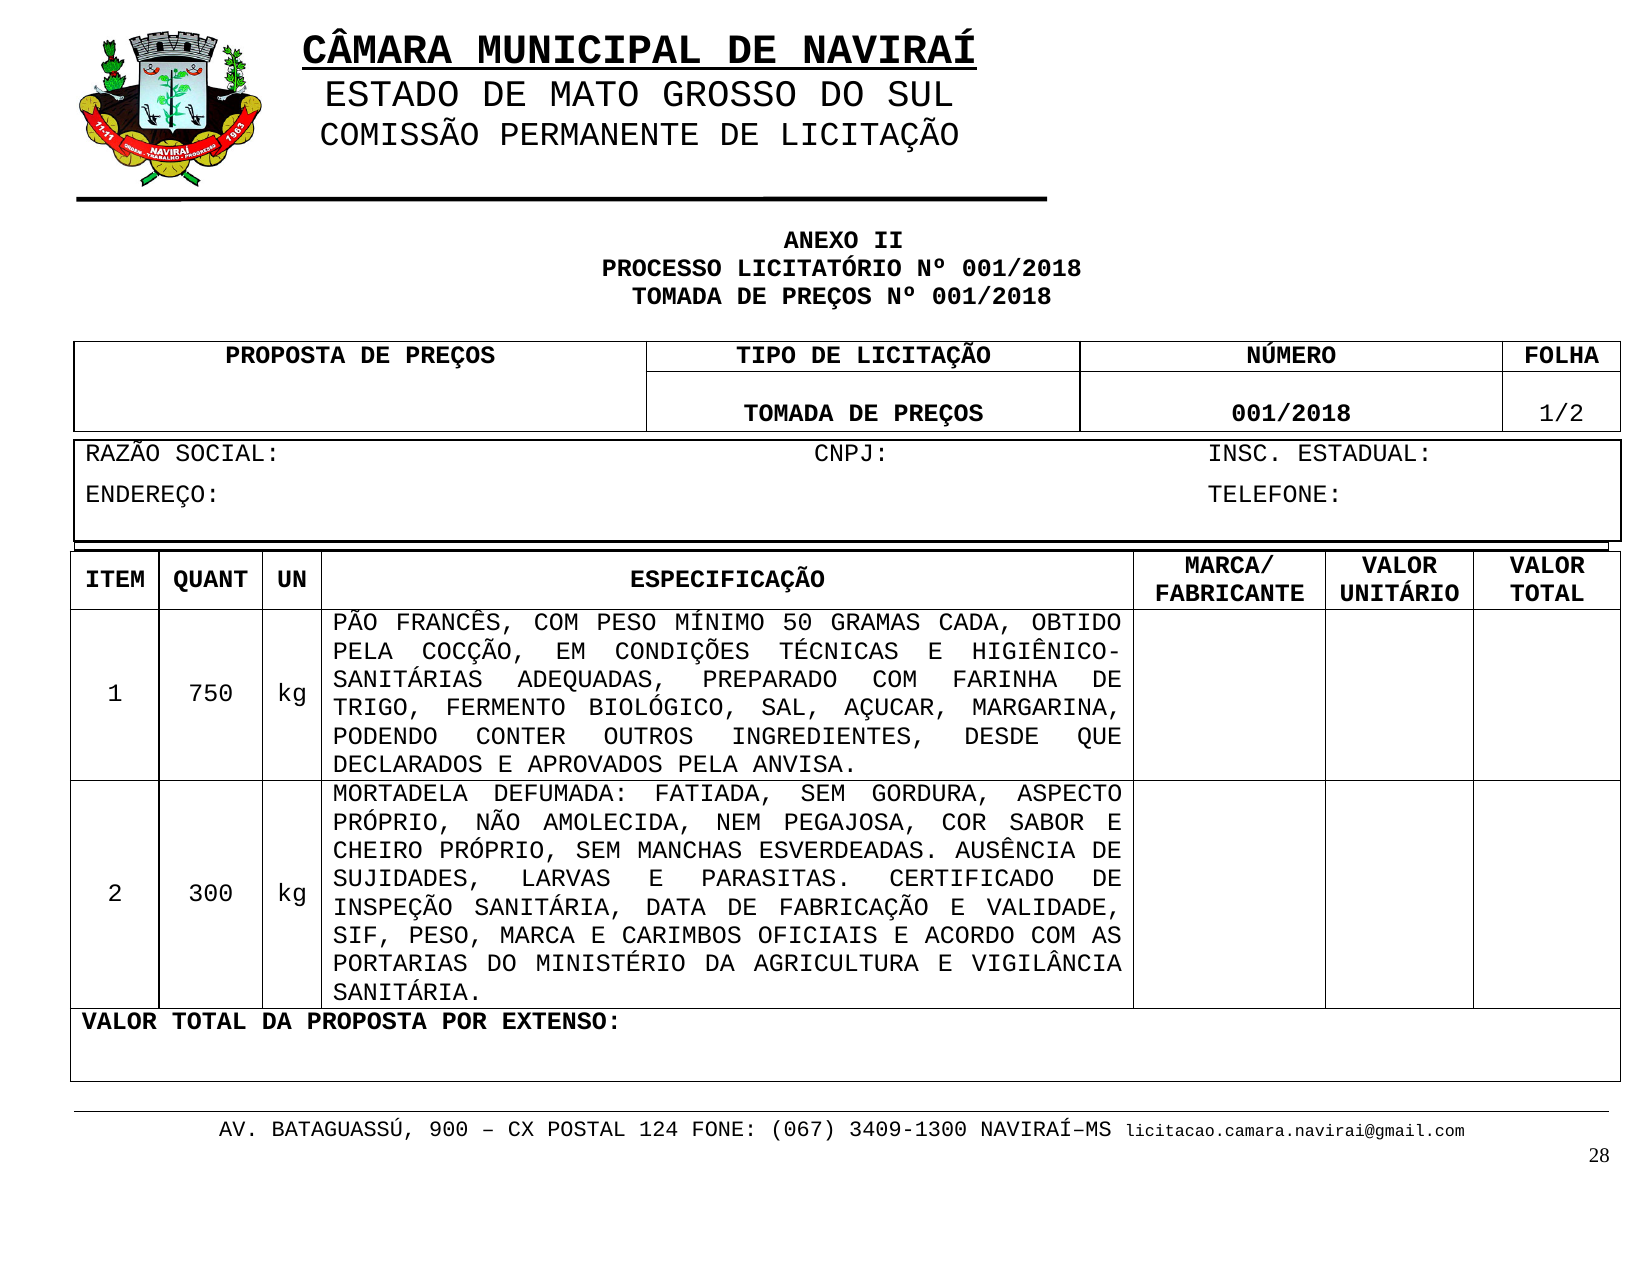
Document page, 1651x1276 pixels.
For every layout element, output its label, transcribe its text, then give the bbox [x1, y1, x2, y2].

table_cell TELEFONE: [1196, 481, 1620, 540]
table_cell MORTADELA DEFUMADA: FATIADA, SEM GORDURA, ASPECTO PRÓPRIO, NÃO AMOLECIDA, NEM PEGAJOSA, COR SABOR E CHEIRO PRÓPRIO, SEM MANCHAS ESVERDEADAS. AUSÊNCIA DE SUJIDADES, LARVAS E PARASITAS. CERTIFICADO DE INSPEÇÃO SANITÁRIA, DATA DE FABRICAÇÃO E VALIDADE, SIF, PESO, MARCA E CARIMBOS OFICIAIS E ACORDO COM AS PORTARIAS DO MINISTÉRIO DA AGRICULTURA E VIGILÂNCIA SANITÁRIA. [322, 781, 1133, 1008]
table_header RAZÃO SOCIAL: [75, 441, 803, 481]
table_header QUANT [160, 552, 262, 609]
table_cell [1134, 610, 1325, 780]
table_header ESPECIFICAÇÃO [322, 552, 1133, 609]
table_header UN [263, 552, 321, 609]
table_cell kg [263, 610, 321, 780]
table_header FOLHA [1503, 342, 1620, 371]
table_header MARCA/ FABRICANTE [1134, 552, 1325, 609]
table_header CNPJ: [803, 441, 1196, 481]
table_cell [1474, 781, 1620, 1008]
table_cell 1/2 [1503, 372, 1620, 431]
table_header PROPOSTA DE PREÇOS [75, 342, 646, 371]
text TOMADA DE PREÇOS Nº 001/2018 [74, 284, 1609, 312]
table_cell [1326, 781, 1473, 1008]
table_cell 300 [160, 781, 262, 1008]
table_cell ENDEREÇO: [75, 481, 803, 540]
table_cell kg [263, 781, 321, 1008]
table_cell VALOR TOTAL DA PROPOSTA POR EXTENSO: [71, 1009, 1620, 1081]
table_cell [1326, 610, 1473, 780]
table_cell [803, 481, 1196, 540]
table_header TIPO DE LICITAÇÃO [647, 342, 1079, 371]
table_cell 1 [71, 610, 158, 780]
table_header ITEM [71, 552, 158, 609]
table_cell [1474, 610, 1620, 780]
table_cell TOMADA DE PREÇOS [647, 372, 1079, 431]
text ANEXO II [74, 227, 1613, 256]
table_cell 001/2018 [1081, 372, 1502, 431]
table_cell PÃO FRANCÊS, COM PESO MÍNIMO 50 GRAMAS CADA, OBTIDO PELA COCÇÃO, EM CONDIÇÕES TÉCNICAS E HIGIÊNICO-SANITÁRIAS ADEQUADAS, PREPARADO COM FARINHA DE TRIGO, FERMENTO BIOLÓGICO, SAL, AÇUCAR, MARGARINA, PODENDO CONTER OUTROS INGREDIENTES, DESDE QUE DECLARADOS E APROVADOS PELA ANVISA. [322, 610, 1133, 780]
table_cell 750 [160, 610, 262, 780]
table_cell 2 [71, 781, 158, 1008]
text PROCESSO LICITATÓRIO Nº 001/2018 [74, 256, 1609, 284]
table_header INSC. ESTADUAL: [1196, 441, 1620, 481]
table_cell [75, 371, 646, 431]
table_header NÚMERO [1081, 342, 1502, 371]
table_cell [1134, 781, 1325, 1008]
table_header VALOR UNITÁRIO [1326, 552, 1473, 609]
table_header VALOR TOTAL [1474, 552, 1620, 609]
